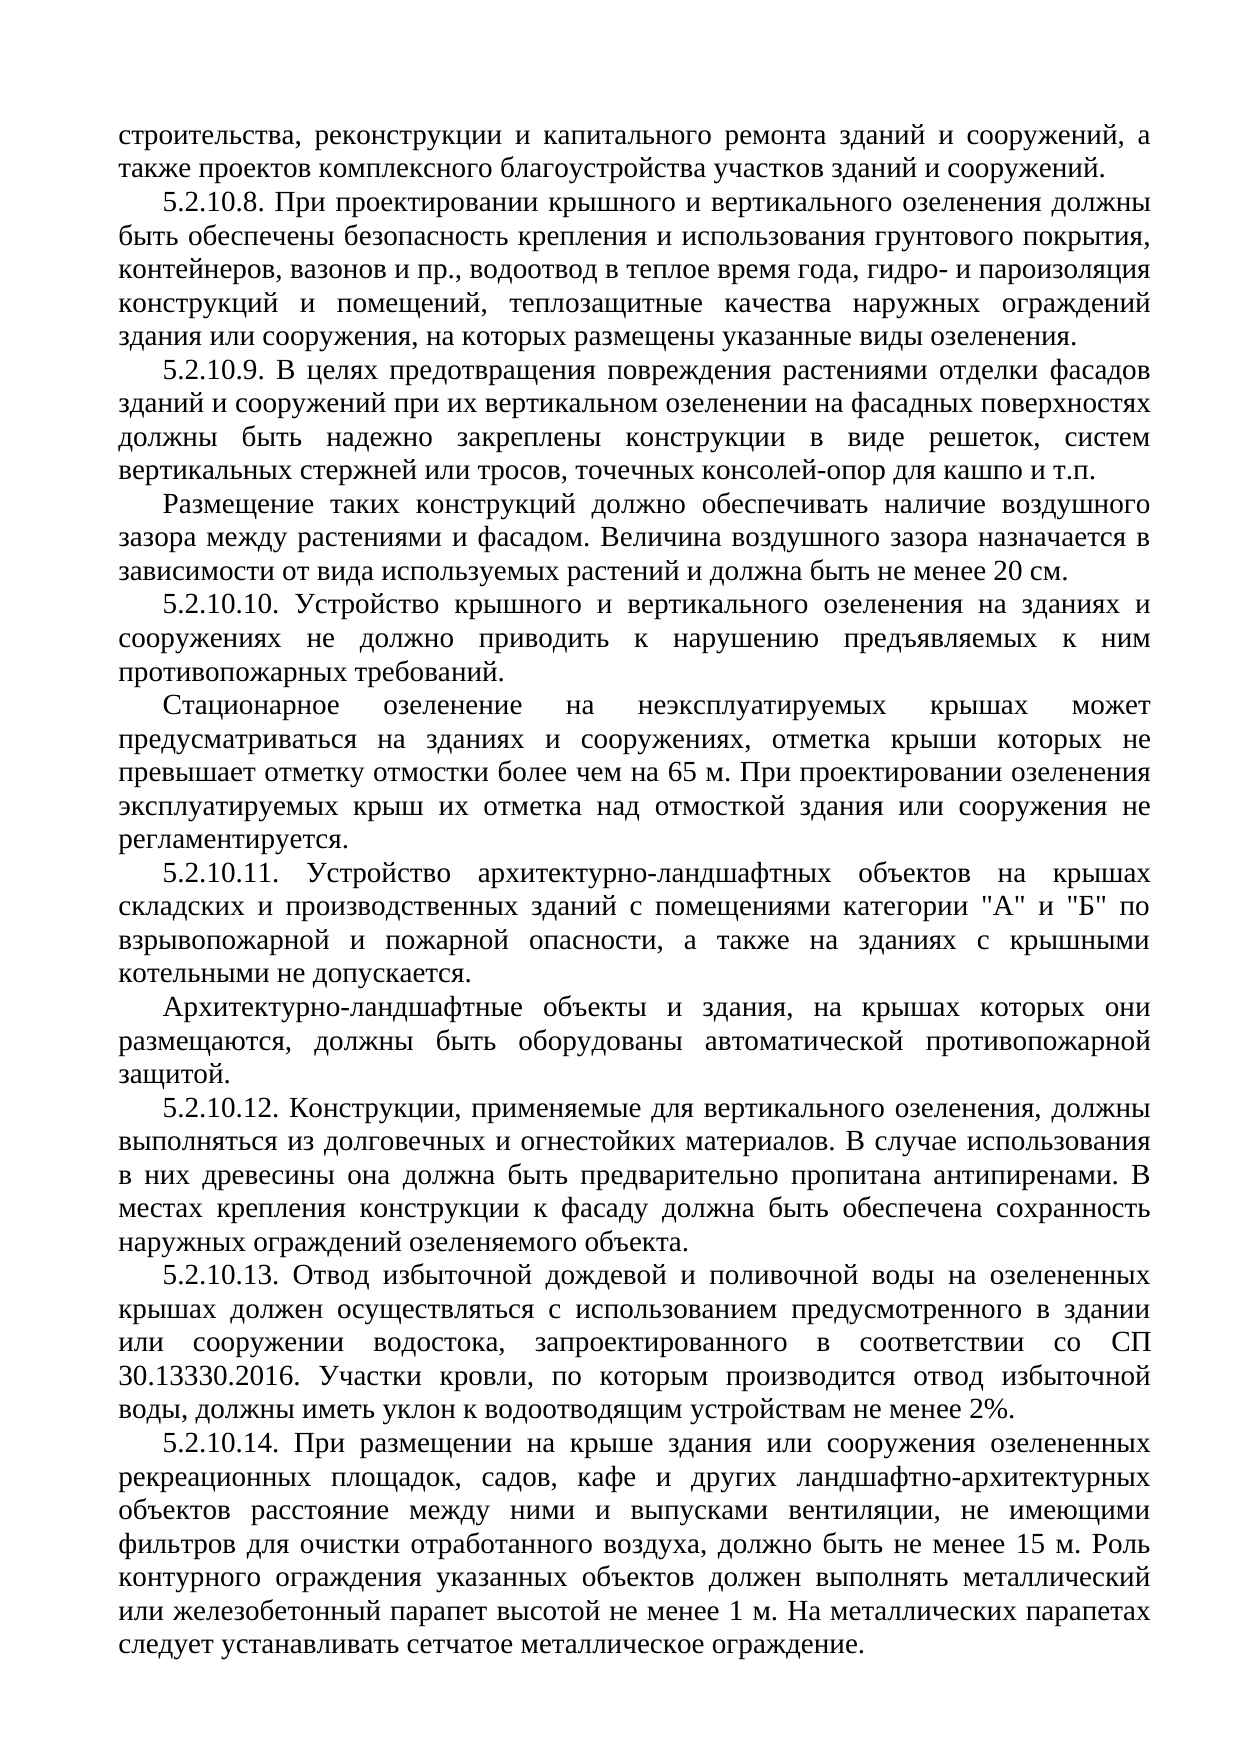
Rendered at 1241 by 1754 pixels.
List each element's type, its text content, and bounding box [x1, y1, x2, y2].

text Стационарное озеленение на неэксплуатируемых крышах может предусматриваться на зданиях и сооружениях, отметка крыши которых не превышает отметку отмостки более чем на 65 м. При проектировании озеленения эксплуатируемых крыш их отметка над отмосткой здания или сооружения не регламентируется. [118, 687, 1152, 855]
text 5.2.10.11. Устройство архитектурно-ландшафтных объектов на крышах складских и производственных зданий с помещениями категории "А" и "Б" по взрывопожарной и пожарной опасности, а также на зданиях с крышными котельными не допускается. [118, 855, 1152, 989]
text 5.2.10.10. Устройство крышного и вертикального озеленения на зданиях и сооружениях не должно приводить к нарушению предъявляемых к ним противопожарных требований. [118, 587, 1152, 687]
text 5.2.10.14. При размещении на крыше здания или сооружения озелененных рекреационных площадок, садов, кафе и других ландшафтно-архитектурных объектов расстояние между ними и выпусками вентиляции, не имеющими фильтров для очистки отработанного воздуха, должно быть не менее 15 м. Роль контурного ограждения указанных объектов должен выполнять металлический или железобетонный парапет высотой не менее 1 м. На металлических парапетах следует устанавливать сетчатое металлическое ограждение. [118, 1425, 1152, 1660]
text 5.2.10.12. Конструкции, применяемые для вертикального озеленения, должны выполняться из долговечных и огнестойких материалов. В случае использования в них древесины она должна быть предварительно пропитана антипиренами. В местах крепления конструкции к фасаду должна быть обеспечена сохранность наружных ограждений озеленяемого объекта. [118, 1090, 1152, 1257]
text Размещение таких конструкций должно обеспечивать наличие воздушного зазора между растениями и фасадом. Величина воздушного зазора назначается в зависимости от вида используемых растений и должна быть не менее 20 см. [118, 486, 1152, 587]
text 5.2.10.9. В целях предотвращения повреждения растениями отделки фасадов зданий и сооружений при их вертикальном озеленении на фасадных поверхностях должны быть надежно закреплены конструкции в виде решеток, систем вертикальных стержней или тросов, точечных консолей-опор для кашпо и т.п. [118, 352, 1152, 486]
text строительства, реконструкции и капитального ремонта зданий и сооружений, а также проектов комплексного благоустройства участков зданий и сооружений. [118, 117, 1152, 184]
text 5.2.10.8. При проектировании крышного и вертикального озеленения должны быть обеспечены безопасность крепления и использования грунтового покрытия, контейнеров, вазонов и пр., водоотвод в теплое время года, гидро- и пароизоляция конструкций и помещений, теплозащитные качества наружных ограждений здания или сооружения, на которых размещены указанные виды озеленения. [118, 184, 1152, 352]
text 5.2.10.13. Отвод избыточной дождевой и поливочной воды на озелененных крышах должен осуществляться с использованием предусмотренного в здании или сооружении водостока, запроектированного в соответствии со СП 30.13330.2016. Участки кровли, по которым производится отвод избыточной воды, должны иметь уклон к водоотводящим устройствам не менее 2%. [118, 1257, 1152, 1425]
text Архитектурно-ландшафтные объекты и здания, на крышах которых они размещаются, должны быть оборудованы автоматической противопожарной защитой. [118, 989, 1152, 1090]
